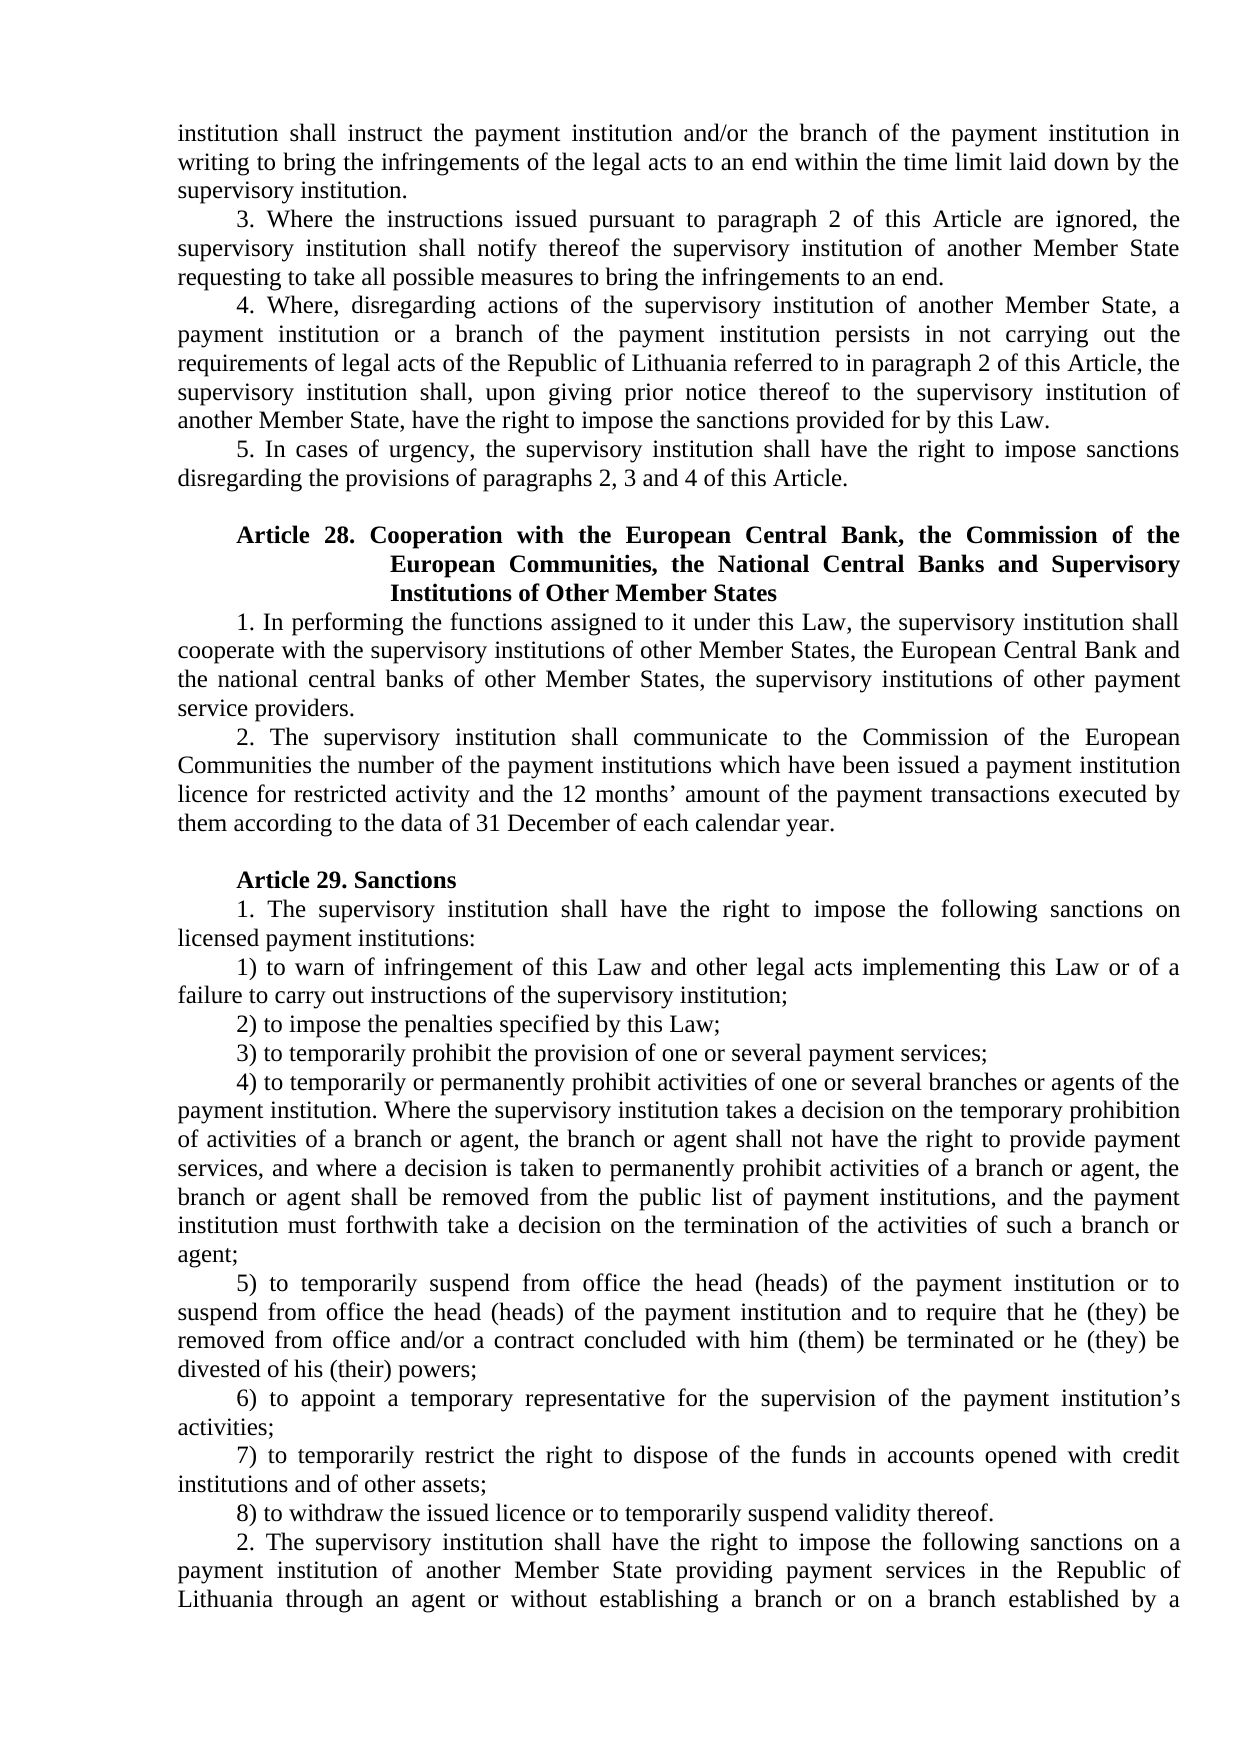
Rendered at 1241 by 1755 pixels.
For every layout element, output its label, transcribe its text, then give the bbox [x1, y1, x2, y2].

text 7) to temporarily restrict the right to dispose of the funds in accounts opened with credit institutions and of other assets; [177, 1441, 1181, 1498]
text 2) to impose the penalties specified by this Law; [177, 1009, 1181, 1038]
text 6) to appoint a temporary representative for the supervision of the payment institution’s activities; [177, 1383, 1181, 1441]
text 1. The supervisory institution shall have the right to impose the following sanctions on licensed payment institutions: [177, 894, 1181, 952]
text 1. In performing the functions assigned to it under this Law, the supervisory institution shall cooperate with the supervisory institutions of other Member States, the European Central Bank and the national central banks of other Member States, the supervisory institutions of other payment service providers. [177, 607, 1181, 722]
text 2. The supervisory institution shall communicate to the Commission of the European Communities the number of the payment institutions which have been issued a payment institution licence for restricted activity and the 12 months’ amount of the payment transactions executed by them according to the data of 31 December of each calendar year. [177, 722, 1181, 837]
text 4) to temporarily or permanently prohibit activities of one or several branches or agents of the payment institution. Where the supervisory institution takes a decision on the temporary prohibition of activities of a branch or agent, the branch or agent shall not have the right to provide payment services, and where a decision is taken to permanently prohibit activities of a branch or agent, the branch or agent shall be removed from the public list of payment institutions, and the payment institution must forthwith take a decision on the termination of the activities of such a branch or agent; [177, 1067, 1181, 1268]
text 1) to warn of infringement of this Law and other legal acts implementing this Law or of a failure to carry out instructions of the supervisory institution; [177, 952, 1181, 1009]
text 4. Where, disregarding actions of the supervisory institution of another Member State, a payment institution or a branch of the payment institution persists in not carrying out the requirements of legal acts of the Republic of Lithuania referred to in paragraph 2 of this Article, the supervisory institution shall, upon giving prior notice thereof to the supervisory institution of another Member State, have the right to impose the sanctions provided for by this Law. [177, 291, 1181, 434]
text Article 28. Cooperation with the European Central Bank, the Commission of the European Communities, the National Central Banks and Supervisory Institutions of Other Member States [236, 521, 1181, 607]
text 8) to withdraw the issued licence or to temporarily suspend validity thereof. [177, 1498, 1181, 1527]
text 2. The supervisory institution shall have the right to impose the following sanctions on a payment institution of another Member State providing payment services in the Republic of Lithuania through an agent or without establishing a branch or on a branch established by a [177, 1527, 1181, 1613]
text 5. In cases of urgency, the supervisory institution shall have the right to impose sanctions disregarding the provisions of paragraphs 2, 3 and 4 of this Article. [177, 434, 1181, 492]
text Article 29. Sanctions [177, 866, 1181, 894]
text 3. Where the instructions issued pursuant to paragraph 2 of this Article are ignored, the supervisory institution shall notify thereof the supervisory institution of another Member State requesting to take all possible measures to bring the infringements to an end. [177, 204, 1181, 291]
text 5) to temporarily suspend from office the head (heads) of the payment institution or to suspend from office the head (heads) of the payment institution and to require that he (they) be removed from office and/or a contract concluded with him (them) be terminated or he (they) be divested of his (their) powers; [177, 1268, 1181, 1383]
text 3) to temporarily prohibit the provision of one or several payment services; [177, 1038, 1181, 1067]
text institution shall instruct the payment institution and/or the branch of the payment institution in writing to bring the infringements of the legal acts to an end within the time limit laid down by the supervisory institution. [177, 118, 1181, 204]
